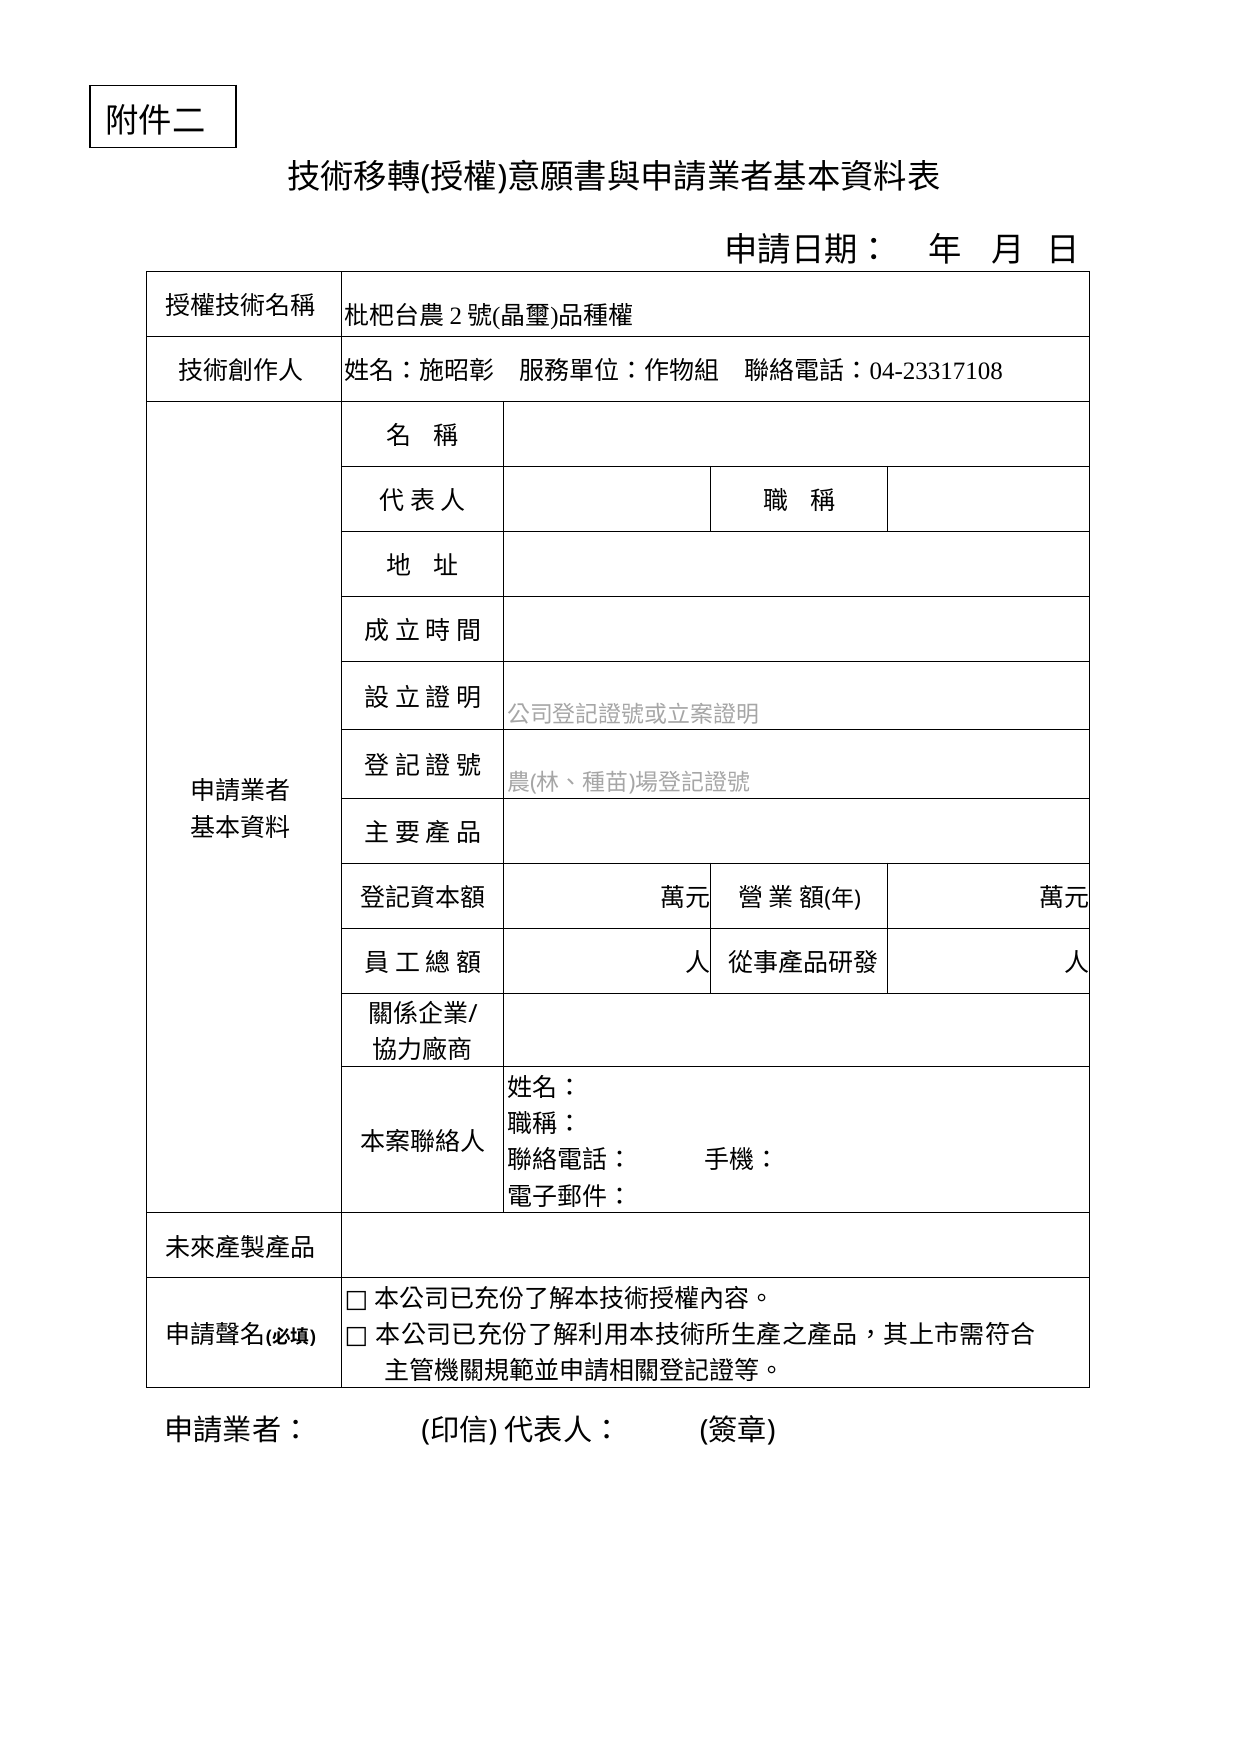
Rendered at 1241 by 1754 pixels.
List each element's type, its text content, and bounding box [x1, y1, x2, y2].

table_cell [888, 467, 1089, 531]
text 附件二 [91, 93, 219, 139]
table_cell [504, 532, 1089, 596]
text 申請日期： 年 月 日 [150, 223, 1080, 271]
table_cell 營 業 額(年) [711, 864, 887, 928]
text [91, 86, 235, 147]
table_cell 登記資本額 [342, 864, 503, 928]
table_cell 公司登記證號或立案證明 [504, 662, 1089, 729]
table_cell 職 稱 [711, 467, 887, 531]
table_cell 未來產製產品 [147, 1213, 341, 1277]
table_cell 萬元 [504, 864, 710, 928]
table_cell 關係企業/ 協力廠商 [342, 994, 503, 1066]
table_cell 人 [504, 929, 710, 993]
table_cell [342, 1213, 1089, 1277]
table_cell [504, 597, 1089, 661]
table_cell [504, 799, 1089, 863]
table_cell 代 表 人 [342, 467, 503, 531]
table_cell 登 記 證 號 [342, 730, 503, 798]
table_cell 姓名：施昭彰 服務單位：作物組 聯絡電話：04-23317108 [342, 337, 1089, 401]
table_cell [504, 467, 710, 531]
table_header 枇杷台農2號(晶璽)品種權 [342, 272, 1089, 336]
table_cell 主 要 產 品 [342, 799, 503, 863]
table_cell 申請聲名(必填) [147, 1278, 341, 1387]
table_cell 地 址 [342, 532, 503, 596]
table_cell 員 工 總 額 [342, 929, 503, 993]
table_cell [504, 402, 1089, 466]
text 技術移轉(授權)意願書與申請業者基本資料表 [150, 150, 1077, 198]
table_cell 技術創作人 [147, 337, 341, 401]
table_cell 姓名： 職稱： 聯絡電話： 手機： 電子郵件： [504, 1067, 1089, 1212]
table_cell 本案聯絡人 [342, 1067, 503, 1212]
table_cell 人 [888, 929, 1089, 993]
table_cell 名 稱 [342, 402, 503, 466]
text 申請業者： (印信) 代表人： (簽章) [135, 1407, 1095, 1449]
table_cell 設 立 證 明 [342, 662, 503, 729]
table_cell 萬元 [888, 864, 1089, 928]
table_cell [504, 994, 1089, 1066]
table_cell 申請業者 基本資料 [147, 402, 341, 1212]
table_cell 從事產品研發 [711, 929, 887, 993]
table_header 授權技術名稱 [147, 272, 341, 336]
table_cell 農(林、種苗)場登記證號 [504, 730, 1089, 798]
table_cell 成 立 時 間 [342, 597, 503, 661]
table_cell □ 本公司已充份了解本技術授權內容。 □ 本公司已充份了解利用本技術所生產之產品，其上市需符合主管機關規範並申請相關登記證等。 [342, 1278, 1089, 1387]
